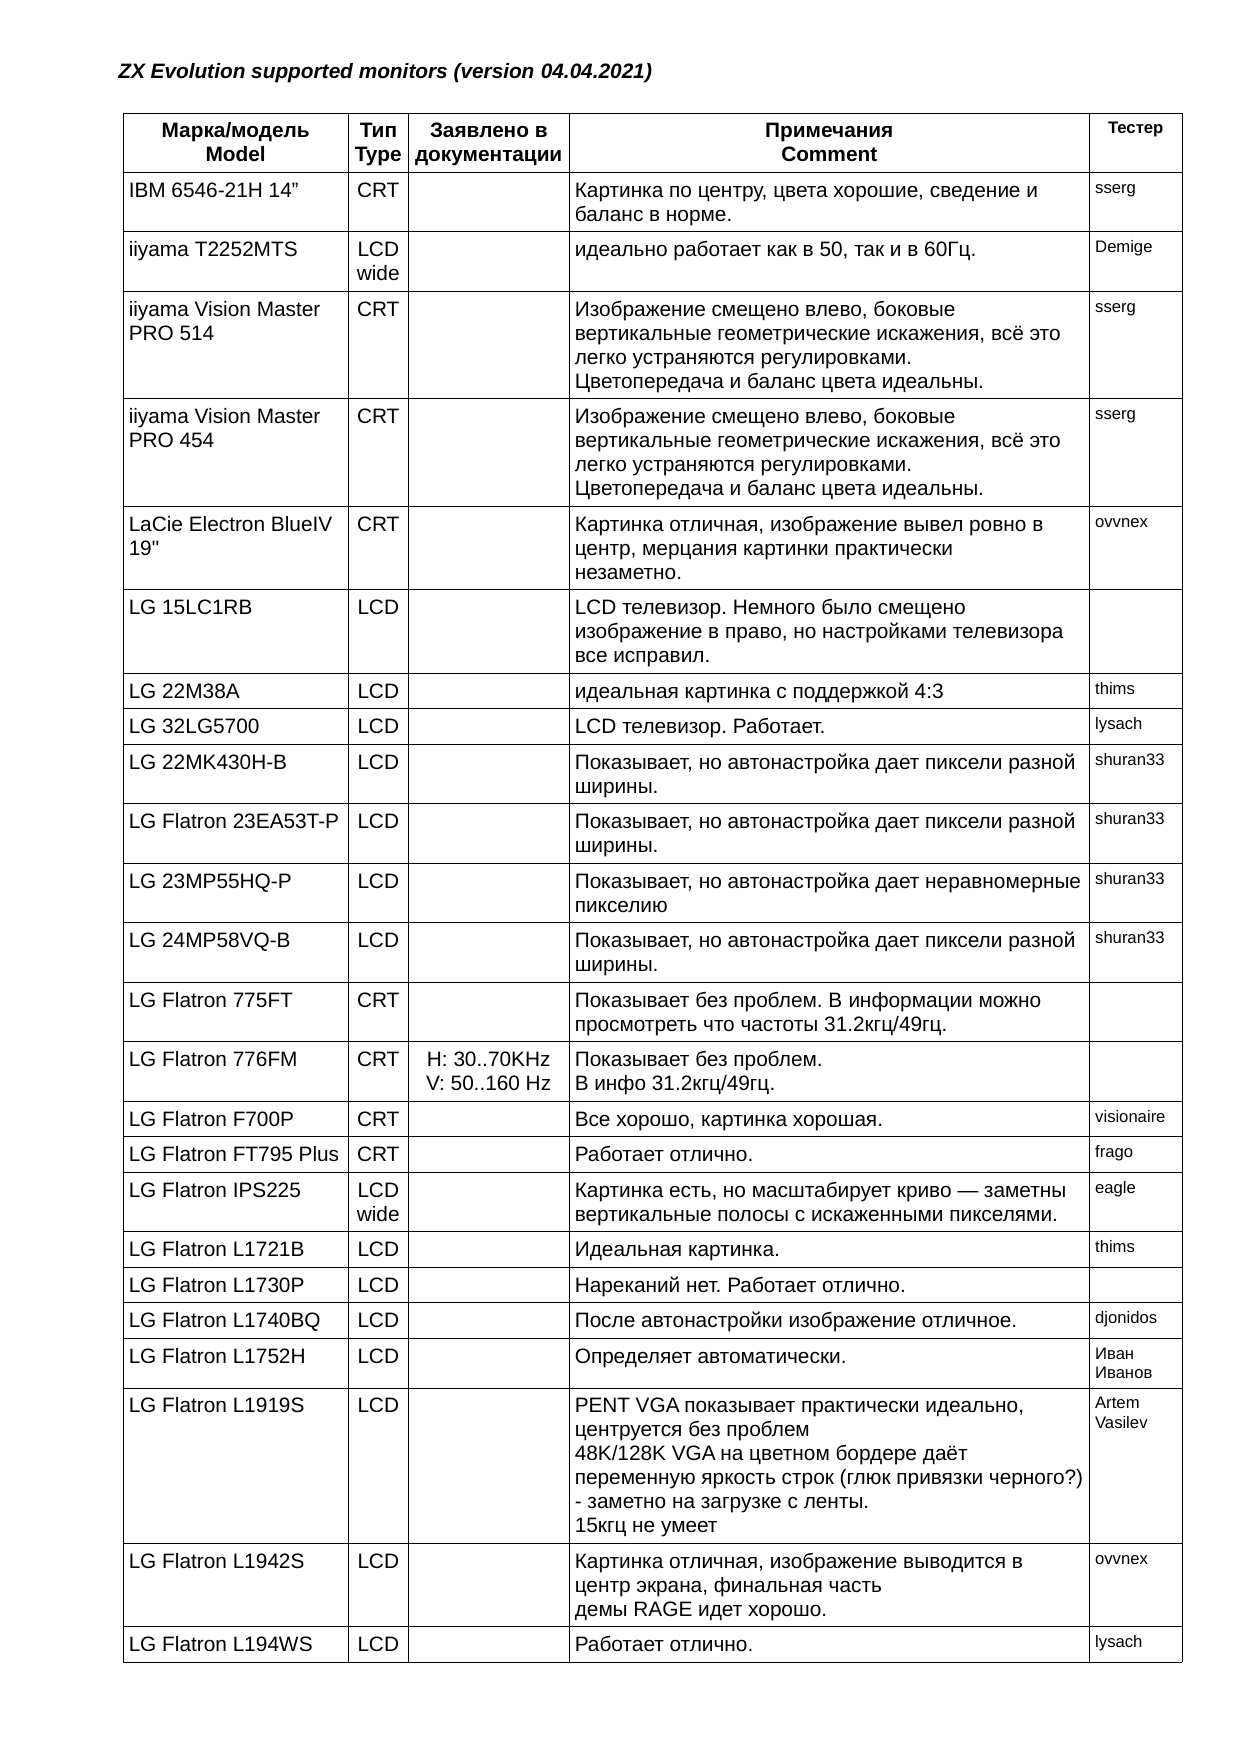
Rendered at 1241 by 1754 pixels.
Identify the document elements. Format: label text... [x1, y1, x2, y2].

table_cell LCD [349, 1389, 408, 1543]
table_cell lysach [1090, 1627, 1182, 1662]
table_cell LG 32LG5700 [124, 709, 348, 744]
table_header Заявлено в документации [409, 114, 569, 172]
table_cell CRT [349, 1137, 408, 1172]
table_cell Показывает, но автонастройка дает пиксели разной ширины. [570, 745, 1089, 803]
table_cell [409, 1232, 569, 1267]
table_cell visionaire [1090, 1102, 1182, 1136]
table_cell LG 23MP55HQ-P [124, 864, 348, 922]
table_cell LCD [349, 1339, 408, 1387]
table_cell [409, 1268, 569, 1302]
table_cell Изображение смещено влево, боковые вертикальные геометрические искажения, всё это легко устраняются регулировками. Цветопередача и баланс цвета идеальны. [570, 399, 1089, 506]
table_cell iiyama Vision Master PRO 454 [124, 399, 348, 506]
table_cell Картинка есть, но масштабирует криво — заметны вертикальные полосы с искаженными пикселями. [570, 1173, 1089, 1231]
table_cell [409, 864, 569, 922]
table_cell LCD [349, 674, 408, 708]
table_cell [409, 745, 569, 803]
table_cell eagle [1090, 1173, 1182, 1231]
table_cell Идеальная картинка. [570, 1232, 1089, 1267]
table_cell LG 22MK430H-B [124, 745, 348, 803]
table_cell Работает отлично. [570, 1627, 1089, 1662]
table_cell Иван Иванов [1090, 1339, 1182, 1387]
table_cell [409, 1102, 569, 1136]
table_cell идеально работает как в 50, так и в 60Гц. [570, 232, 1089, 291]
table_cell djonidos [1090, 1303, 1182, 1338]
table_cell LG 24MP58VQ-B [124, 923, 348, 982]
table_cell CRT [349, 1102, 408, 1136]
table_cell LCD телевизор. Немного было смещено изображение в право, но настройками телевизора все исправил. [570, 590, 1089, 673]
table_cell LG Flatron L194WS [124, 1627, 348, 1662]
table_cell Картинка по центру, цвета хорошие, сведение и баланс в норме. [570, 173, 1089, 231]
table_cell [409, 232, 569, 291]
table_cell [409, 1389, 569, 1543]
table_cell [409, 674, 569, 708]
table_cell LCD [349, 709, 408, 744]
table_cell LG Flatron L1740BQ [124, 1303, 348, 1338]
table_cell frago [1090, 1137, 1182, 1172]
table_cell [409, 709, 569, 744]
table_cell CRT [349, 1042, 408, 1101]
table_cell Определяет автоматически. [570, 1339, 1089, 1387]
table_cell LG Flatron IPS225 [124, 1173, 348, 1231]
table_cell LG Flatron 776FM [124, 1042, 348, 1101]
table_cell Artem Vasilev [1090, 1389, 1182, 1543]
table_cell Работает отлично. [570, 1137, 1089, 1172]
table_cell ovvnex [1090, 507, 1182, 589]
table_cell Demige [1090, 232, 1182, 291]
table_cell CRT [349, 983, 408, 1041]
table_cell LaCie Electron BlueIV 19" [124, 507, 348, 589]
table_cell [409, 1339, 569, 1387]
table_cell идеальная картинка с поддержкой 4:3 [570, 674, 1089, 708]
table_cell [409, 1173, 569, 1231]
table_cell LCD [349, 590, 408, 673]
table_cell iiyama Vision Master PRO 514 [124, 292, 348, 398]
table_cell ovvnex [1090, 1544, 1182, 1626]
table_header Тип Type [349, 114, 408, 172]
table_cell [409, 292, 569, 398]
table_cell lysach [1090, 709, 1182, 744]
table_cell LG Flatron L1919S [124, 1389, 348, 1543]
table_cell LCD [349, 1303, 408, 1338]
table_cell LCD [349, 923, 408, 982]
table_cell Показывает, но автонастройка дает неравномерные пикселию [570, 864, 1089, 922]
table_cell LCD [349, 1232, 408, 1267]
table_cell CRT [349, 173, 408, 231]
table_cell PENT VGA показывает практически идеально, центруется без проблем 48K/128K VGA на цветном бордере даёт переменную яркость строк (глюк привязки черного?) - заметно на загрузке с ленты. 15кгц не умеет [570, 1389, 1089, 1543]
table_cell LCD [349, 1268, 408, 1302]
table_cell [409, 1627, 569, 1662]
table_header Примечания Comment [570, 114, 1089, 172]
table_cell [409, 507, 569, 589]
table_cell LCD [349, 745, 408, 803]
table_cell [1090, 590, 1182, 673]
table_cell CRT [349, 507, 408, 589]
table_cell LCD [349, 864, 408, 922]
table_cell shuran33 [1090, 745, 1182, 803]
table_cell [409, 1303, 569, 1338]
table_cell LCD wide [349, 232, 408, 291]
table_cell LG Flatron 775FT [124, 983, 348, 1041]
table_cell [409, 804, 569, 863]
table_cell sserg [1090, 292, 1182, 398]
table_cell [409, 923, 569, 982]
table_cell sserg [1090, 399, 1182, 506]
table_cell [1090, 983, 1182, 1041]
table_cell LCD [349, 1544, 408, 1626]
table_cell LG Flatron F700P [124, 1102, 348, 1136]
table_cell [409, 1544, 569, 1626]
table_cell LG Flatron L1730P [124, 1268, 348, 1302]
table_cell thims [1090, 1232, 1182, 1267]
table_cell CRT [349, 292, 408, 398]
table_cell LG 22M38A [124, 674, 348, 708]
table_cell [409, 983, 569, 1041]
table_cell [1090, 1042, 1182, 1101]
table_cell Нареканий нет. Работает отлично. [570, 1268, 1089, 1302]
table_cell Показывает без проблем. В инфо 31.2кгц/49гц. [570, 1042, 1089, 1101]
table_cell Показывает без проблем. В информации можно просмотреть что частоты 31.2кгц/49гц. [570, 983, 1089, 1041]
table_cell iiyama T2252MTS [124, 232, 348, 291]
table_cell Показывает, но автонастройка дает пиксели разной ширины. [570, 804, 1089, 863]
table_cell shuran33 [1090, 804, 1182, 863]
table_cell LG Flatron 23EA53T-P [124, 804, 348, 863]
table_cell LG Flatron L1721B [124, 1232, 348, 1267]
table_cell LCD [349, 1627, 408, 1662]
table_cell [409, 590, 569, 673]
table_cell LG Flatron FT795 Plus [124, 1137, 348, 1172]
table_cell [409, 173, 569, 231]
table_cell Картинка отличная, изображение вывел ровно в центр, мерцания картинки практически незаметно. [570, 507, 1089, 589]
table_header Тестер [1090, 114, 1182, 172]
table_cell shuran33 [1090, 864, 1182, 922]
table_cell Все хорошо, картинка хорошая. [570, 1102, 1089, 1136]
table_cell [1090, 1268, 1182, 1302]
table_cell Картинка отличная, изображение выводится в центр экрана, финальная часть демы RAGE идет хорошо. [570, 1544, 1089, 1626]
table_cell H: 30..70KHz V: 50..160 Hz [409, 1042, 569, 1101]
table_cell [409, 399, 569, 506]
table_cell После автонастройки изображение отличное. [570, 1303, 1089, 1338]
table_cell LG 15LC1RB [124, 590, 348, 673]
table_cell LCD [349, 804, 408, 863]
table_cell LCD wide [349, 1173, 408, 1231]
table_cell Показывает, но автонастройка дает пиксели разной ширины. [570, 923, 1089, 982]
table_cell [409, 1137, 569, 1172]
table_cell sserg [1090, 173, 1182, 231]
table_cell LG Flatron L1942S [124, 1544, 348, 1626]
table_cell Изображение смещено влево, боковые вертикальные геометрические искажения, всё это легко устраняются регулировками. Цветопередача и баланс цвета идеальны. [570, 292, 1089, 398]
table_cell thims [1090, 674, 1182, 708]
table_cell LG Flatron L1752H [124, 1339, 348, 1387]
table_cell LCD телевизор. Работает. [570, 709, 1089, 744]
table_header Марка/модель Model [124, 114, 348, 172]
table_cell IBM 6546-21H 14” [124, 173, 348, 231]
table_cell CRT [349, 399, 408, 506]
table_cell shuran33 [1090, 923, 1182, 982]
